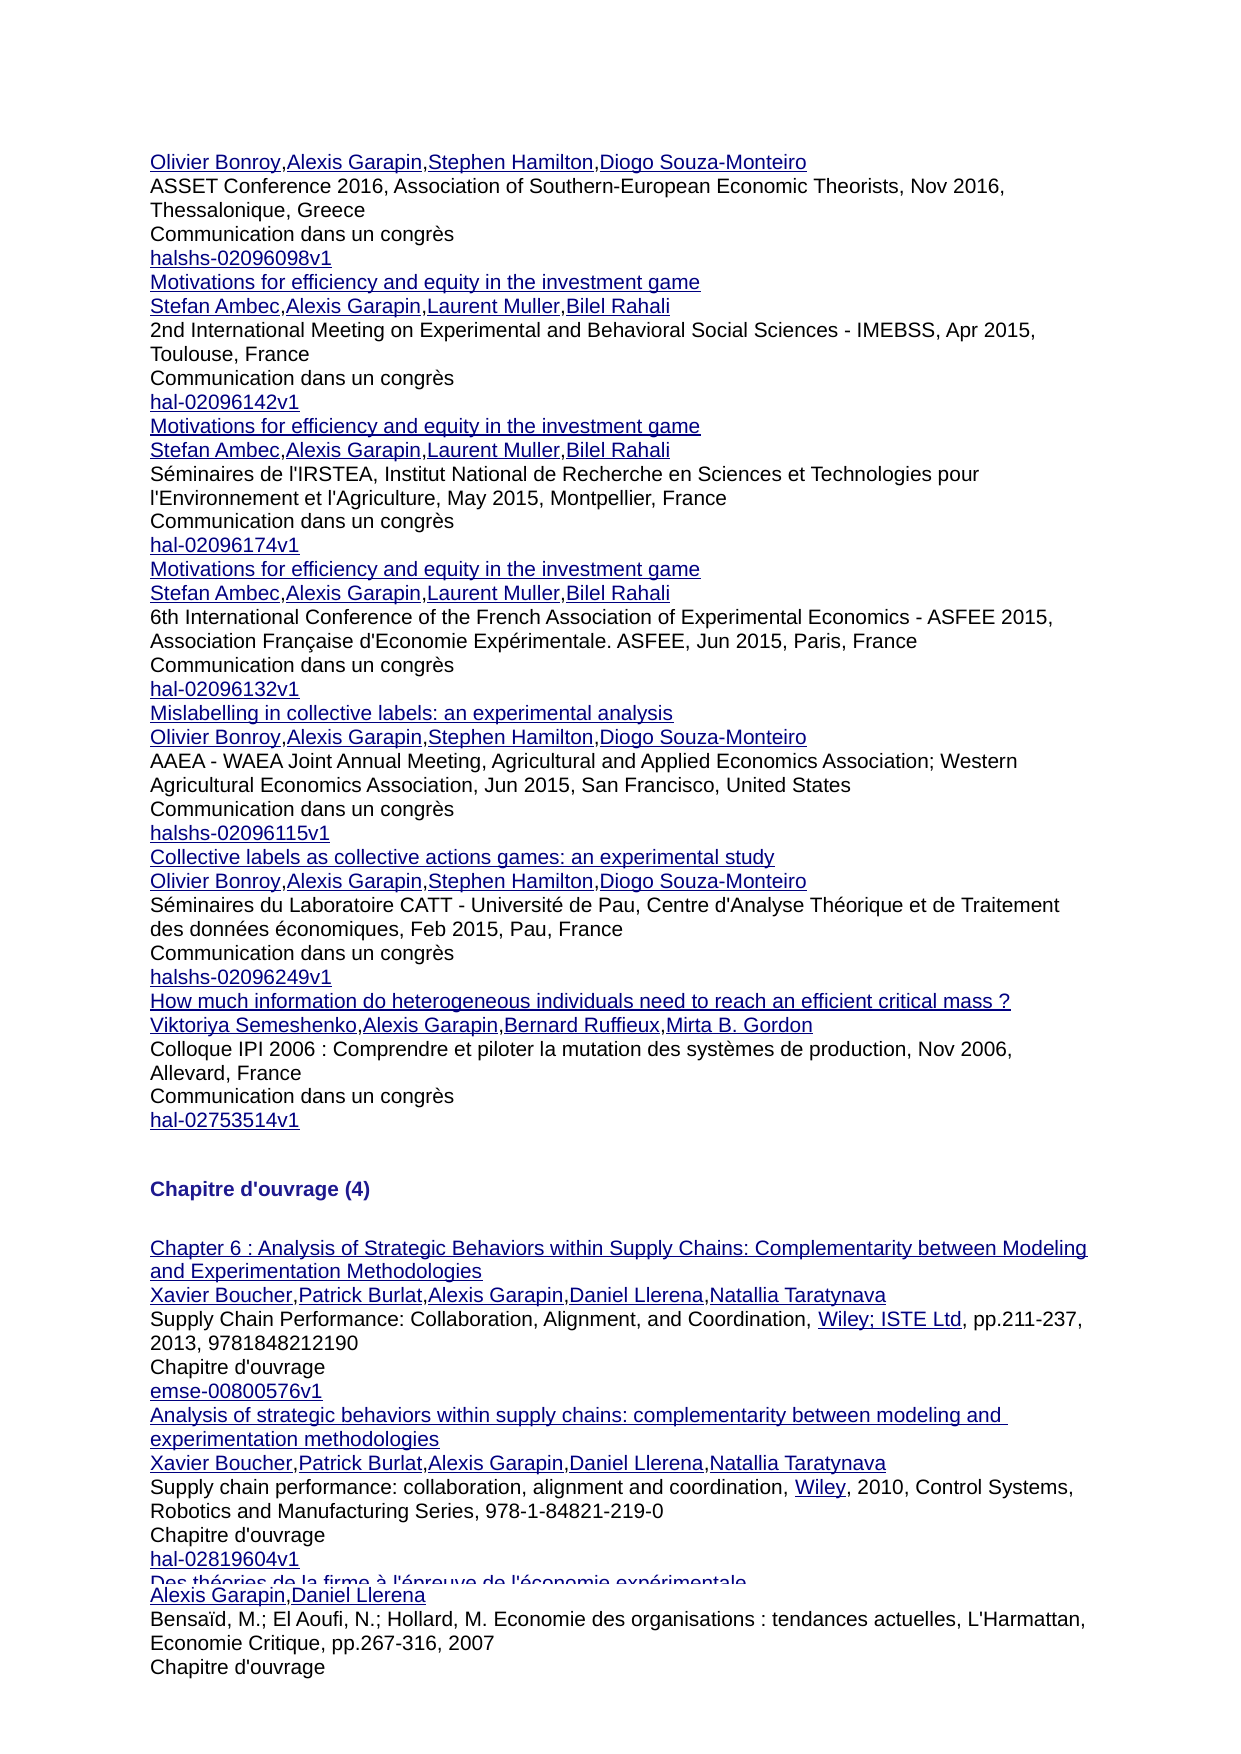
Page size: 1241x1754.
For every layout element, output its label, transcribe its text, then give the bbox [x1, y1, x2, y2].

table_cell Motivations for efficiency and equity in the investment game Stefan Ambec,Alexis Garapin,Laurent Muller,Bilel Rahali 6th International Conference of the French Association of Experimental Economics - ASFEE 2015, Association Française d'Economie Expérimentale. ASFEE, Jun 2015, Paris, France Communication dans un congrès hal-02096132v1 [150, 557, 1090, 701]
table_cell Motivations for efficiency and equity in the investment game Stefan Ambec,Alexis Garapin,Laurent Muller,Bilel Rahali Séminaires de l'IRSTEA, Institut National de Recherche en Sciences et Technologies pour l'Environnement et l'Agriculture, May 2015, Montpellier, France Communication dans un congrès hal-02096174v1 [150, 414, 1090, 557]
table_cell Des théories de la firme à l'épreuve de l'économie expérimentale Alexis Garapin,Daniel Llerena Bensaïd, M.; El Aoufi, N.; Hollard, M. Economie des organisations : tendances actuelles, L'Harmattan, Economie Critique, pp.267-316, 2007 Chapitre d'ouvrage [150, 1571, 1090, 1679]
table_cell Mislabelling in collective labels: an experimental analysis Olivier Bonroy,Alexis Garapin,Stephen Hamilton,Diogo Souza-Monteiro AAEA - WAEA Joint Annual Meeting, Agricultural and Applied Economics Association; Western Agricultural Economics Association, Jun 2015, San Francisco, United States Communication dans un congrès halshs-02096115v1 [150, 701, 1090, 845]
table_cell How much information do heterogeneous individuals need to reach an efficient critical mass ? Viktoriya Semeshenko,Alexis Garapin,Bernard Ruffieux,Mirta B. Gordon Colloque IPI 2006 : Comprendre et piloter la mutation des systèmes de production, Nov 2006, Allevard, France Communication dans un congrès hal-02753514v1 [150, 989, 1090, 1132]
table_header Chapter 6 : Analysis of Strategic Behaviors within Supply Chains: Complementarity between Modeling and Experimentation Methodologies Xavier Boucher,Patrick Burlat,Alexis Garapin,Daniel Llerena,Natallia Taratynava Supply Chain Performance: Collaboration, Alignment, and Coordination, Wiley; ISTE Ltd, pp.211-237, 2013, 9781848212190 Chapitre d'ouvrage emse-00800576v1 [150, 1235, 1090, 1403]
table_cell Olivier Bonroy,Alexis Garapin,Stephen Hamilton,Diogo Souza-Monteiro ASSET Conference 2016, Association of Southern-European Economic Theorists, Nov 2016, Thessalonique, Greece Communication dans un congrès halshs-02096098v1 [150, 150, 1090, 270]
subtitle Chapitre d'ouvrage (4) [150, 1177, 1090, 1201]
table_cell Collective labels as collective actions games: an experimental study Olivier Bonroy,Alexis Garapin,Stephen Hamilton,Diogo Souza-Monteiro Séminaires du Laboratoire CATT - Université de Pau, Centre d'Analyse Théorique et de Traitement des données économiques, Feb 2015, Pau, France Communication dans un congrès halshs-02096249v1 [150, 845, 1090, 988]
table_cell Analysis of strategic behaviors within supply chains: complementarity between modeling and experimentation methodologies Xavier Boucher,Patrick Burlat,Alexis Garapin,Daniel Llerena,Natallia Taratynava Supply chain performance: collaboration, alignment and coordination, Wiley, 2010, Control Systems, Robotics and Manufacturing Series, 978-1-84821-219-0 Chapitre d'ouvrage hal-02819604v1 [150, 1403, 1090, 1571]
table_cell Motivations for efficiency and equity in the investment game Stefan Ambec,Alexis Garapin,Laurent Muller,Bilel Rahali 2nd International Meeting on Experimental and Behavioral Social Sciences - IMEBSS, Apr 2015, Toulouse, France Communication dans un congrès hal-02096142v1 [150, 270, 1090, 413]
